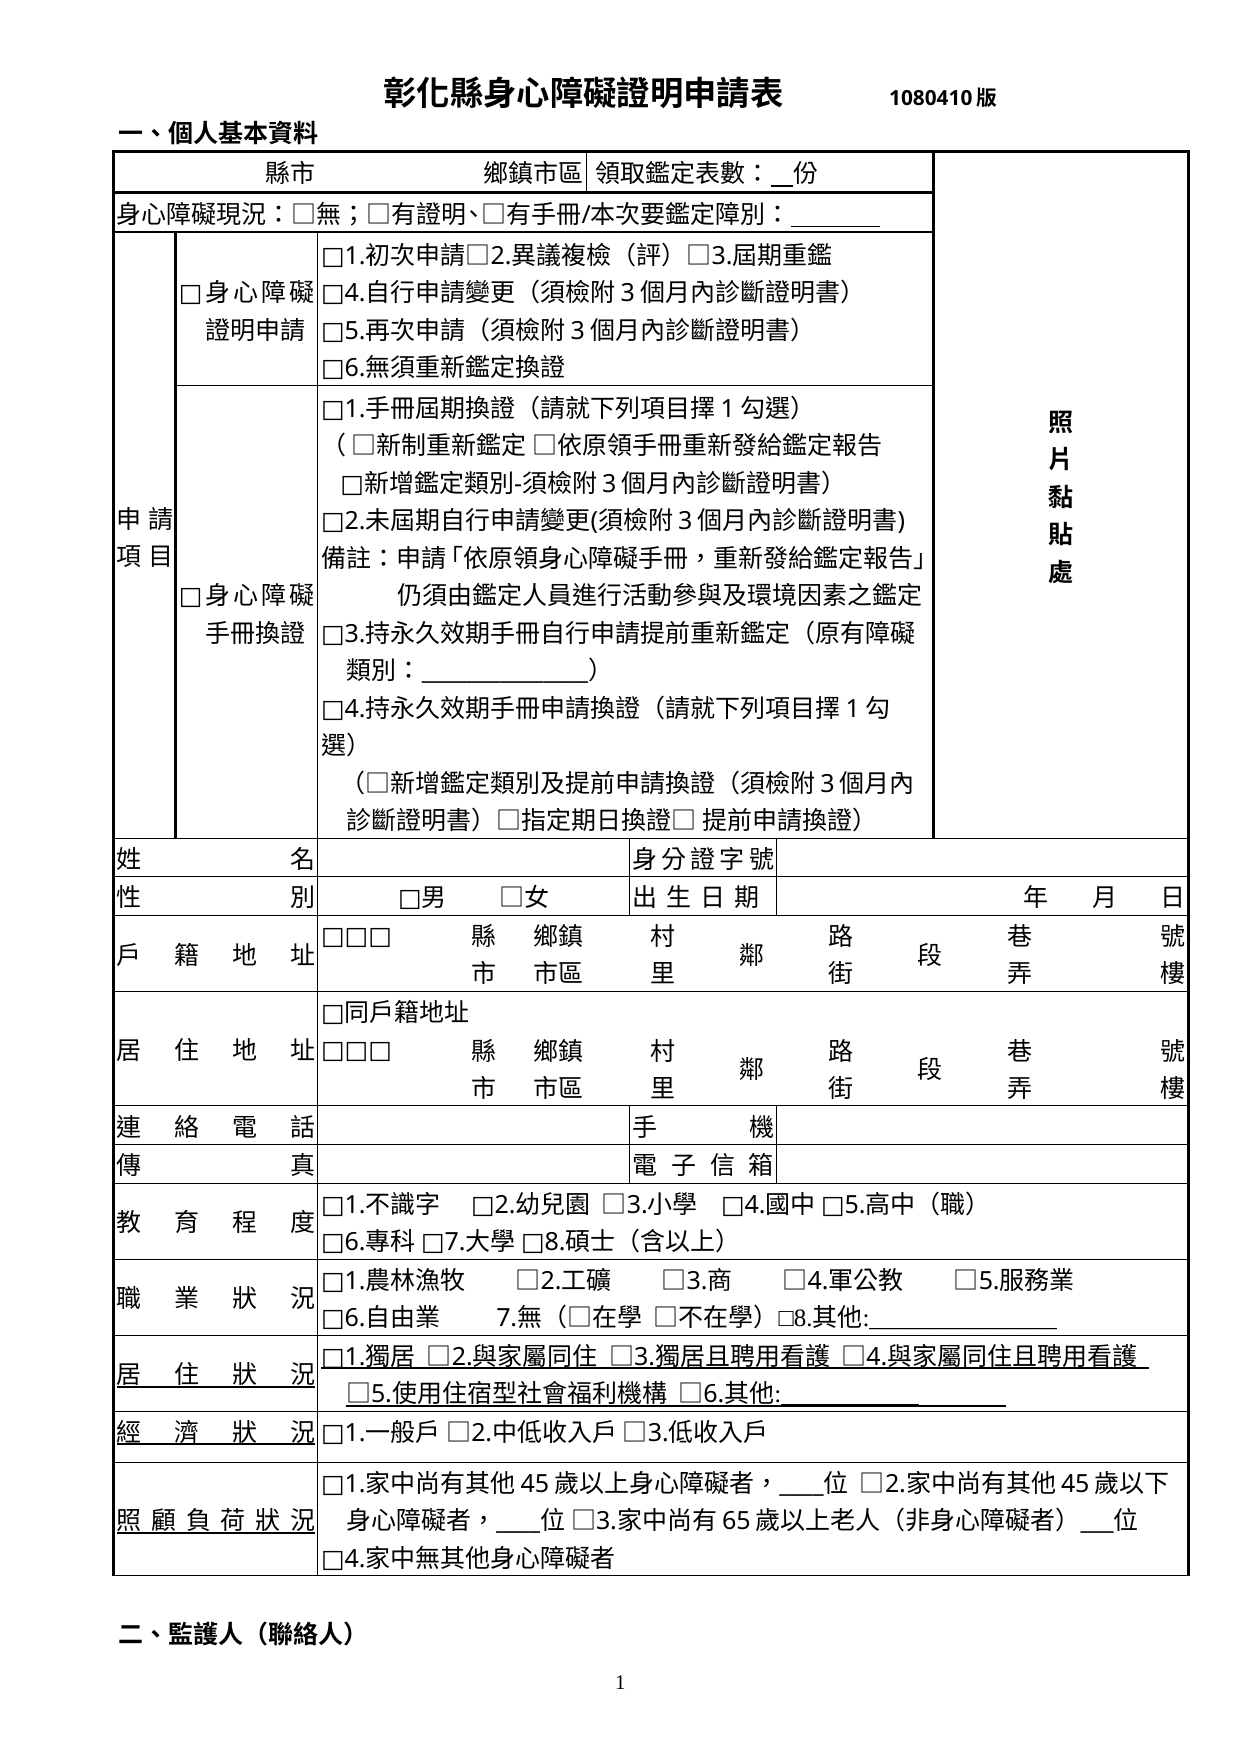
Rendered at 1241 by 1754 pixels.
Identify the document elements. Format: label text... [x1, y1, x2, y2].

table_header 縣市 [115, 153, 318, 191]
table_cell 鄉鎮 市區 [499, 916, 586, 991]
table_header 領取鑑定表數： 份 [587, 153, 932, 191]
table_cell □身心障礙證明申請 [177, 233, 317, 384]
table_cell 照顧負荷狀況 [115, 1463, 317, 1575]
table_cell 鄰 [678, 1029, 767, 1105]
table_cell [318, 839, 629, 876]
table_cell 教育程度 [115, 1184, 317, 1258]
table_cell [777, 839, 1187, 876]
table_cell □1.不識字 □2.幼兒園 □3.小學 □4.國中 □5.高中（職） □6.專科 □7.大學 □8.碩士（含以上） [318, 1184, 1187, 1258]
table_cell □身心障礙手冊換證 [177, 386, 317, 838]
table_cell 年月日 [777, 877, 1187, 915]
table_cell 連絡電話 [115, 1106, 317, 1144]
table_cell 身分證字號 [630, 839, 776, 876]
table_cell □1.獨居 □2.與家屬同住 □3.獨居且聘用看護 □4.與家屬同住且聘用看護 □5.使用住宿型社會福利機構 □6.其他:___________ [318, 1336, 1187, 1411]
table_cell □同戶籍地址 [318, 992, 1187, 1029]
table_cell 居住地址 [115, 992, 317, 1105]
text 二、監護人（聯絡人） [118, 1614, 1122, 1651]
table_cell 傳真 [115, 1145, 317, 1182]
table_cell □1.初次申請□2.異議複檢（評）□3.屆期重鑑 □4.自行申請變更（須檢附3個月內診斷證明書） □5.再次申請（須檢附3個月內診斷證明書） □6.無須重新鑑定換證 [318, 233, 932, 384]
table_cell 鄰 [678, 916, 767, 991]
table_cell 手機 [630, 1106, 776, 1144]
table_cell [318, 1106, 629, 1144]
table_cell 縣 市 [410, 1029, 499, 1105]
table_cell 號 樓 [1035, 1029, 1187, 1105]
table_cell 村 里 [586, 916, 677, 991]
table_cell 村 里 [586, 1029, 677, 1105]
table_cell 鄉鎮 市區 [499, 1029, 586, 1105]
table_cell □1.手冊屆期換證（請就下列項目擇1勾選） （ □新制重新鑑定 □依原領手冊重新發給鑑定報告 □新增鑑定類別-須檢附3個月內診斷證明書） □2.未屆期自行申請變更(須檢附3個月內診斷證明書) 備註：申請「依原領身心障礙手冊，重新發給鑑定報告」仍須由鑑定人員進行活動參與及環境因素之鑑定 □3.持永久效期手冊自行申請提前重新鑑定（原有障礙 類別：_______________） □4.持永久效期手冊申請換證（請就下列項目擇1勾選） （□新增鑑定類別及提前申請換證（須檢附3個月內 診斷證明書）□指定期日換證□ 提前申請換證） [318, 386, 932, 838]
table_cell 居住狀況 [115, 1336, 317, 1411]
table_cell 經濟狀況 [115, 1412, 317, 1462]
table_cell □□□ [318, 916, 410, 991]
table_cell 電子信箱 [630, 1145, 776, 1182]
table_header 鄉鎮市區 [318, 153, 586, 191]
table_cell 縣 市 [410, 916, 499, 991]
table_cell 路 街 [767, 916, 856, 991]
table_cell 巷 弄 [945, 916, 1035, 991]
table_cell 姓名 [115, 839, 317, 876]
table_cell 申請項目 [115, 233, 174, 838]
table_cell □男 □女 [318, 877, 629, 915]
table_cell □1.一般戶 □2.中低收入戶 □3.低收入戶 [318, 1412, 1187, 1462]
table_cell 身心障礙現況：□無；□有證明、□有手冊/本次要鑑定障別： [115, 194, 932, 231]
table_cell 戶籍地址 [115, 916, 317, 991]
table_cell 號 樓 [1035, 916, 1187, 991]
table_cell □1.家中尚有其他45歲以上身心障礙者，____位 □2.家中尚有其他45歲以下身心障礙者，____位 □3.家中尚有65歲以上老人（非身心障礙者）___位 □4.家中無其他身心障礙者 [318, 1463, 1187, 1575]
table_cell 巷 弄 [945, 1029, 1035, 1105]
table_cell [318, 1145, 629, 1182]
table_cell 職業狀況 [115, 1260, 317, 1334]
table_cell □1.農林漁牧 □2.工礦 □3.商 □4.軍公教 □5.服務業 □6.自由業 7.無（□在學 □不在學）□8.其他:_______________ [318, 1260, 1187, 1334]
table_header 照 片 黏 貼 處 [935, 153, 1187, 838]
table_cell 出生日期 [630, 877, 776, 915]
text 一、個人基本資料 [118, 113, 1122, 150]
table_cell 段 [856, 916, 945, 991]
table_cell [777, 1145, 1187, 1182]
table_cell 性別 [115, 877, 317, 915]
table_cell 路 街 [767, 1029, 856, 1105]
table_cell □□□ [318, 1029, 410, 1105]
table_cell 段 [856, 1029, 945, 1105]
text 彰化縣身心障礙證明申請表 1080410版 [119, 77, 1122, 113]
table_cell [777, 1106, 1187, 1144]
